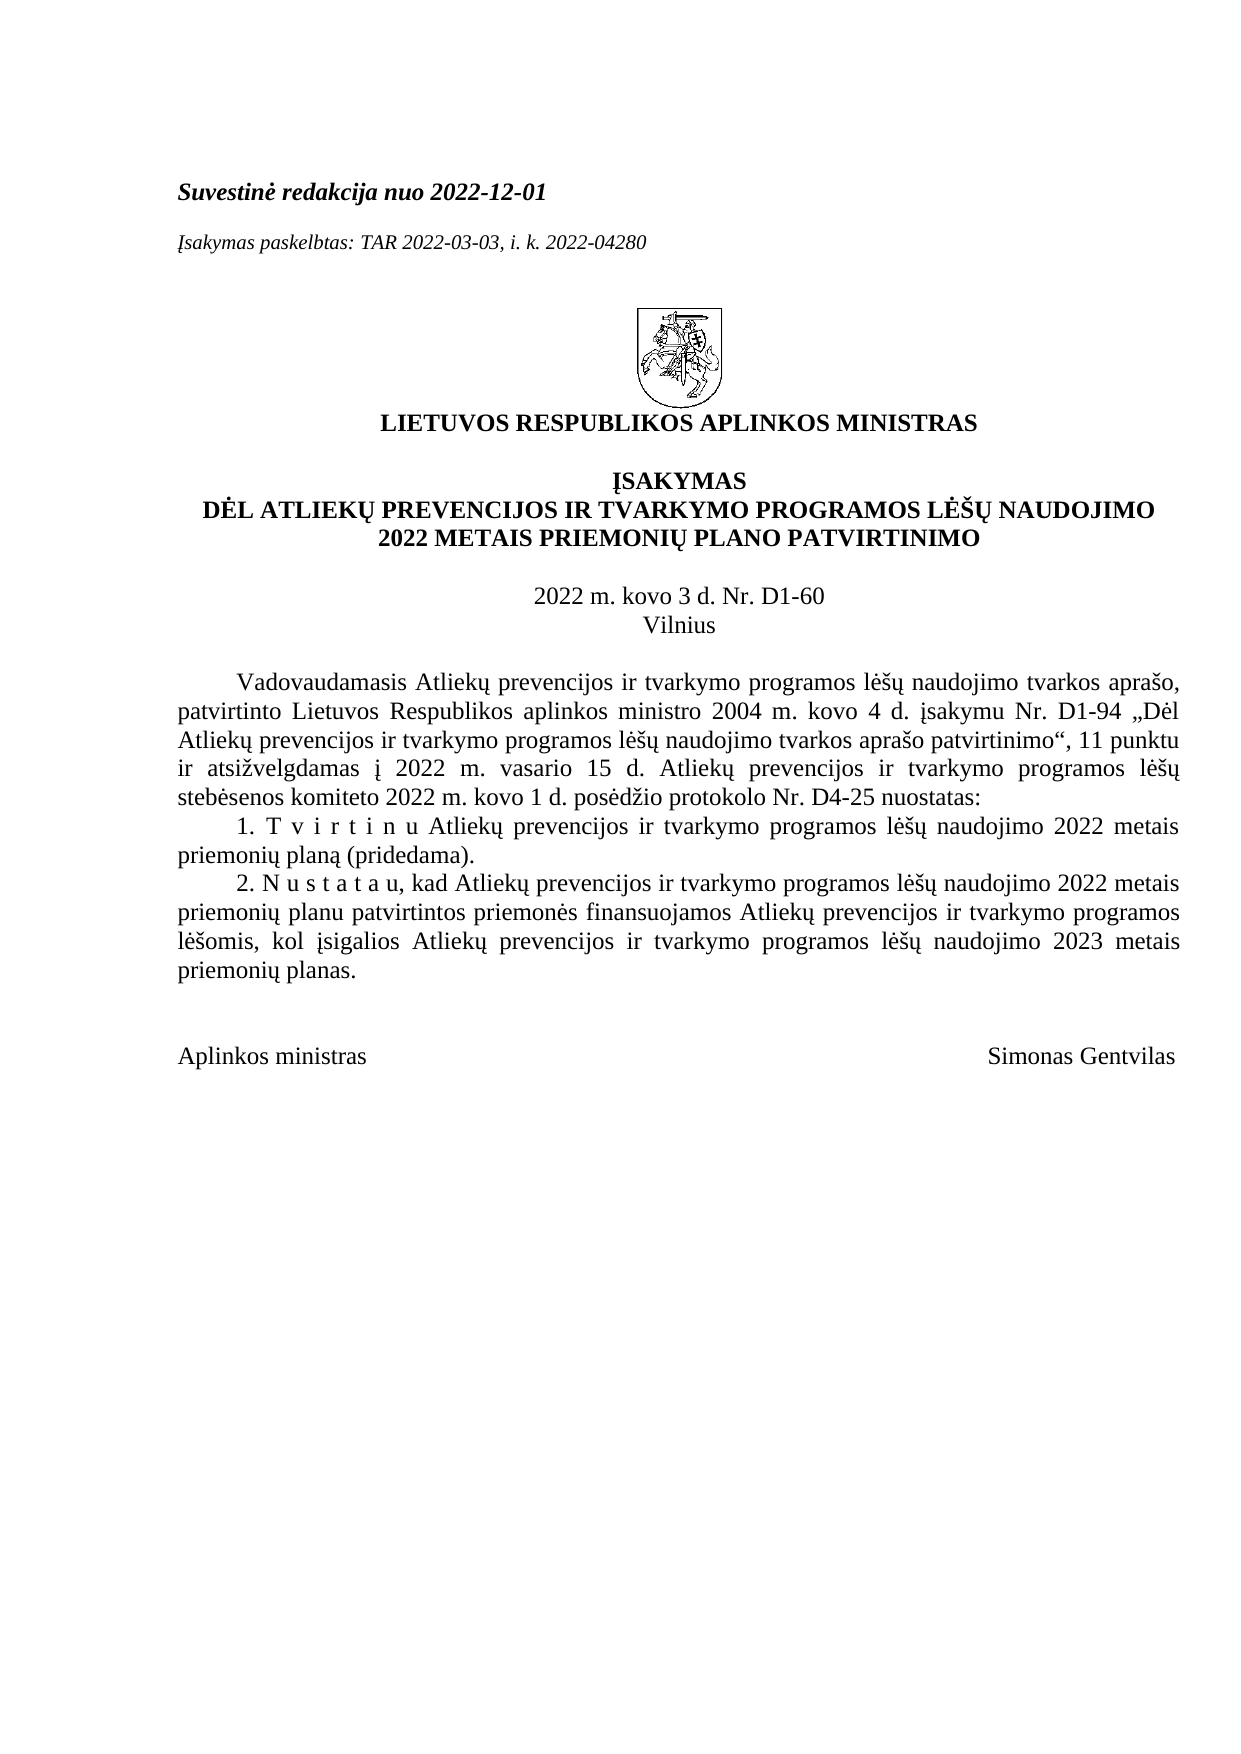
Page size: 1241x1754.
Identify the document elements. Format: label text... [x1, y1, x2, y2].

text DĖL ATLIEKŲ PREVENCIJOS IR TVARKYMO PROGRAMOS LĖŠŲ NAUDOJIMO 2022 METAIS PRIEMONIŲ PLANO PATVIRTINIMO [177, 495, 1181, 552]
text LIETUVOS RESPUBLIKOS APLINKOS MINISTRAS [177, 408, 1181, 437]
text ĮSAKYMAS [177, 466, 1181, 495]
text 2. N u s t a t a u, kad Atliekų prevencijos ir tvarkymo programos lėšų naudojimo 2022 metais priemonių planu patvirtintos priemonės finansuojamos Atliekų prevencijos ir tvarkymo programos lėšomis, kol įsigalios Atliekų prevencijos ir tvarkymo programos lėšų naudojimo 2023 metais priemonių planas. [177, 868, 1181, 983]
text Įsakymas paskelbtas: TAR 2022-03-03, i. k. 2022-04280 [177, 230, 1181, 254]
text Suvestinė redakcija nuo 2022-12-01 [177, 177, 1181, 206]
text 2022 m. kovo 3 d. Nr. D1-60 [177, 581, 1181, 610]
text Vadovaudamasis Atliekų prevencijos ir tvarkymo programos lėšų naudojimo tvarkos aprašo, patvirtinto Lietuvos Respublikos aplinkos ministro 2004 m. kovo 4 d. įsakymu Nr. D1-94 „Dėl Atliekų prevencijos ir tvarkymo programos lėšų naudojimo tvarkos aprašo patvirtinimo“, 11 punktu ir atsižvelgdamas į 2022 m. vasario 15 d. Atliekų prevencijos ir tvarkymo programos lėšų stebėsenos komiteto 2022 m. kovo 1 d. posėdžio protokolo Nr. D4-25 nuostatas: [177, 667, 1181, 811]
text Aplinkos ministras Simonas Gentvilas [177, 1041, 1181, 1070]
text 1. T v i r t i n u Atliekų prevencijos ir tvarkymo programos lėšų naudojimo 2022 metais priemonių planą (pridedama). [177, 811, 1181, 868]
text Vilnius [177, 610, 1181, 638]
